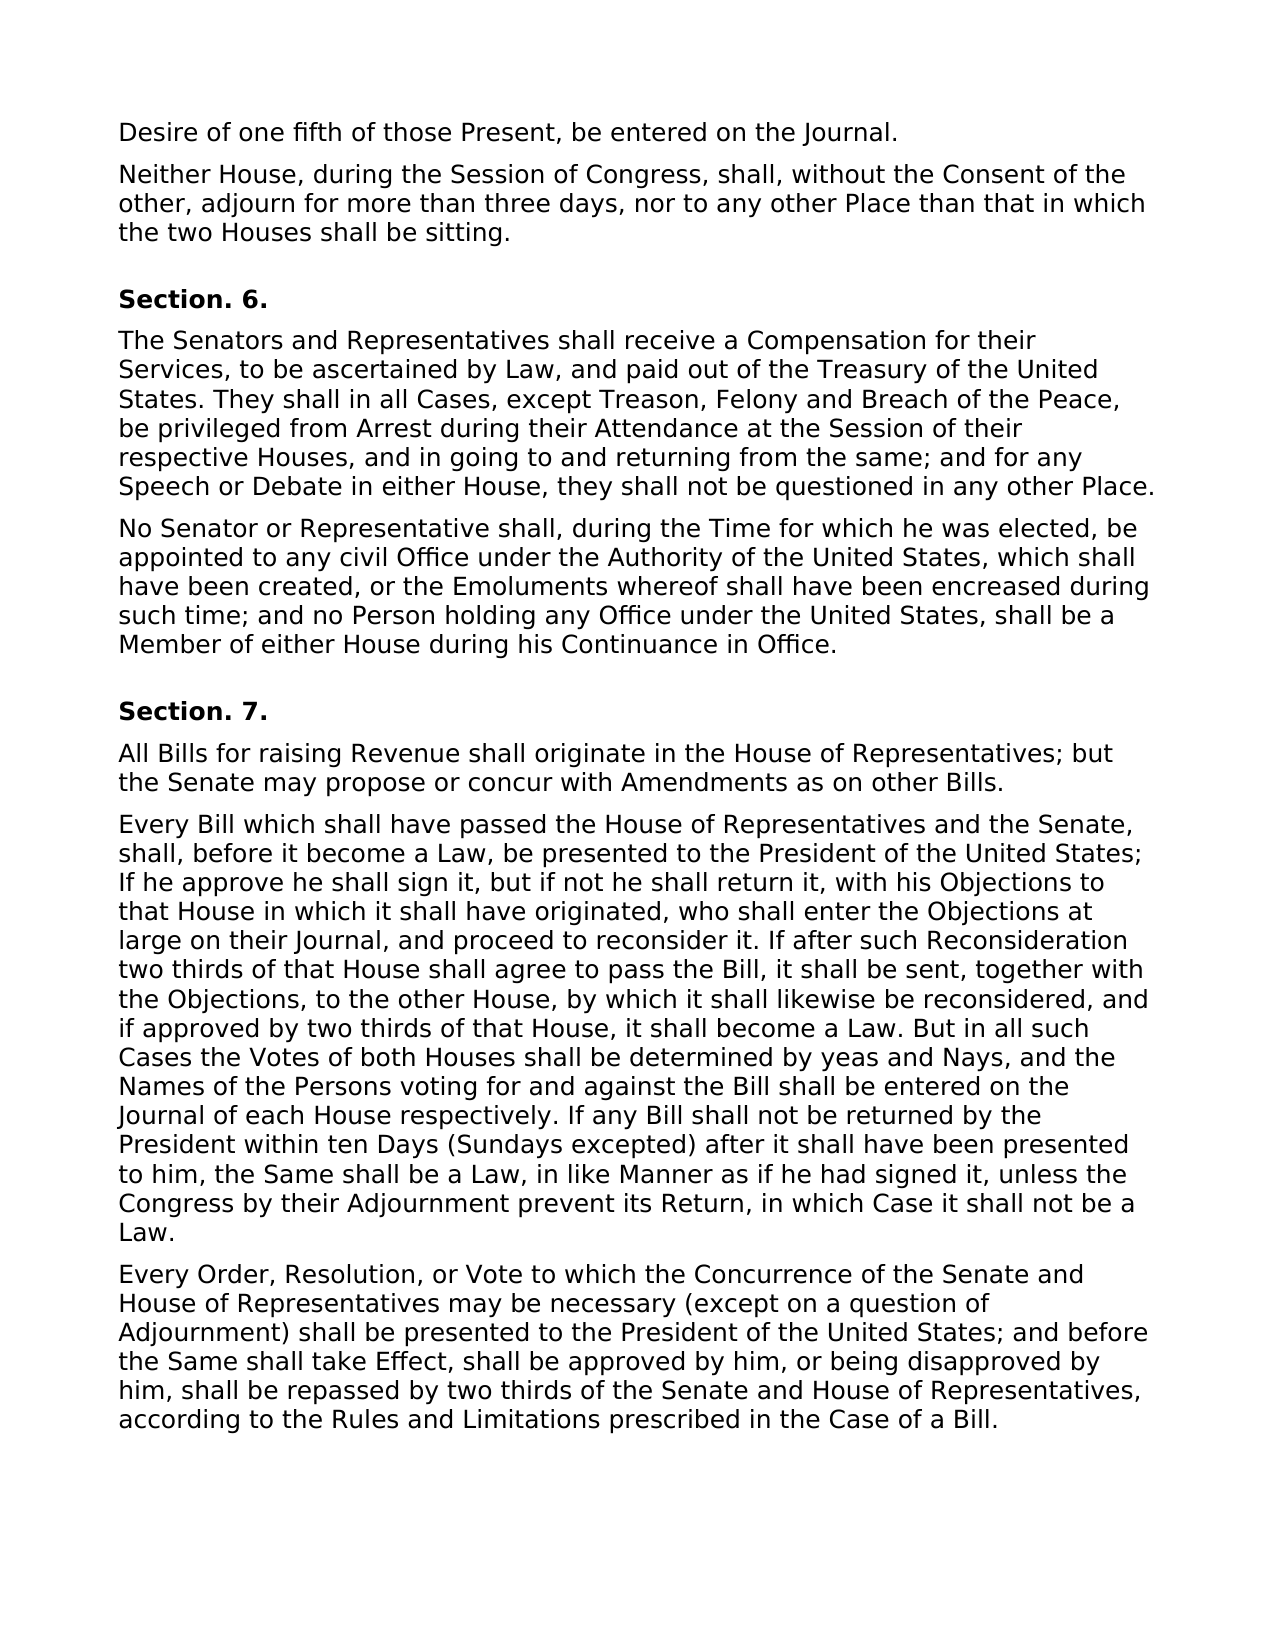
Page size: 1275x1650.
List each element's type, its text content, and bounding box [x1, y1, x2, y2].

text The Senators and Representatives shall receive a Compensation for their Services, to be ascertained by Law, and paid out of the Treasury of the United States. They shall in all Cases, except Treason, Felony and Breach of the Peace, be privileged from Arrest during their Attendance at the Session of their respective Houses, and in going to and returning from the same; and for any Speech or Debate in either House, they shall not be questioned in any other Place. [118, 326, 1157, 501]
text All Bills for raising Revenue shall originate in the House of Representatives; but the Senate may propose or concur with Amendments as on other Bills. [118, 739, 1157, 797]
subtitle Section. 6. [118, 285, 1157, 314]
subtitle Section. 7. [118, 697, 1157, 726]
text No Senator or Representative shall, during the Time for which he was elected, be appointed to any civil Office under the Authority of the United States, which shall have been created, or the Emoluments whereof shall have been encreased during such time; and no Person holding any Office under the United States, shall be a Member of either House during his Continuance in Office. [118, 514, 1157, 660]
text Every Bill which shall have passed the House of Representatives and the Senate, shall, before it become a Law, be presented to the President of the United States; If he approve he shall sign it, but if not he shall return it, with his Objections to that House in which it shall have originated, who shall enter the Objections at large on their Journal, and proceed to reconsider it. If after such Reconsideration two thirds of that House shall agree to pass the Bill, it shall be sent, together with the Objections, to the other House, by which it shall likewise be reconsidered, and if approved by two thirds of that House, it shall become a Law. But in all such Cases the Votes of both Houses shall be determined by yeas and Nays, and the Names of the Persons voting for and against the Bill shall be entered on the Journal of each House respectively. If any Bill shall not be returned by the President within ten Days (Sundays excepted) after it shall have been presented to him, the Same shall be a Law, in like Manner as if he had signed it, unless the Congress by their Adjournment prevent its Return, in which Case it shall not be a Law. [118, 810, 1157, 1247]
text Desire of one fifth of those Present, be entered on the Journal. [118, 118, 1157, 147]
text Every Order, Resolution, or Vote to which the Concurrence of the Senate and House of Representatives may be necessary (except on a question of Adjournment) shall be presented to the President of the United States; and before the Same shall take Effect, shall be approved by him, or being disapproved by him, shall be repassed by two thirds of the Senate and House of Representatives, according to the Rules and Limitations prescribed in the Case of a Bill. [118, 1260, 1157, 1435]
text Neither House, during the Session of Congress, shall, without the Consent of the other, adjourn for more than three days, nor to any other Place than that in which the two Houses shall be sitting. [118, 160, 1157, 247]
